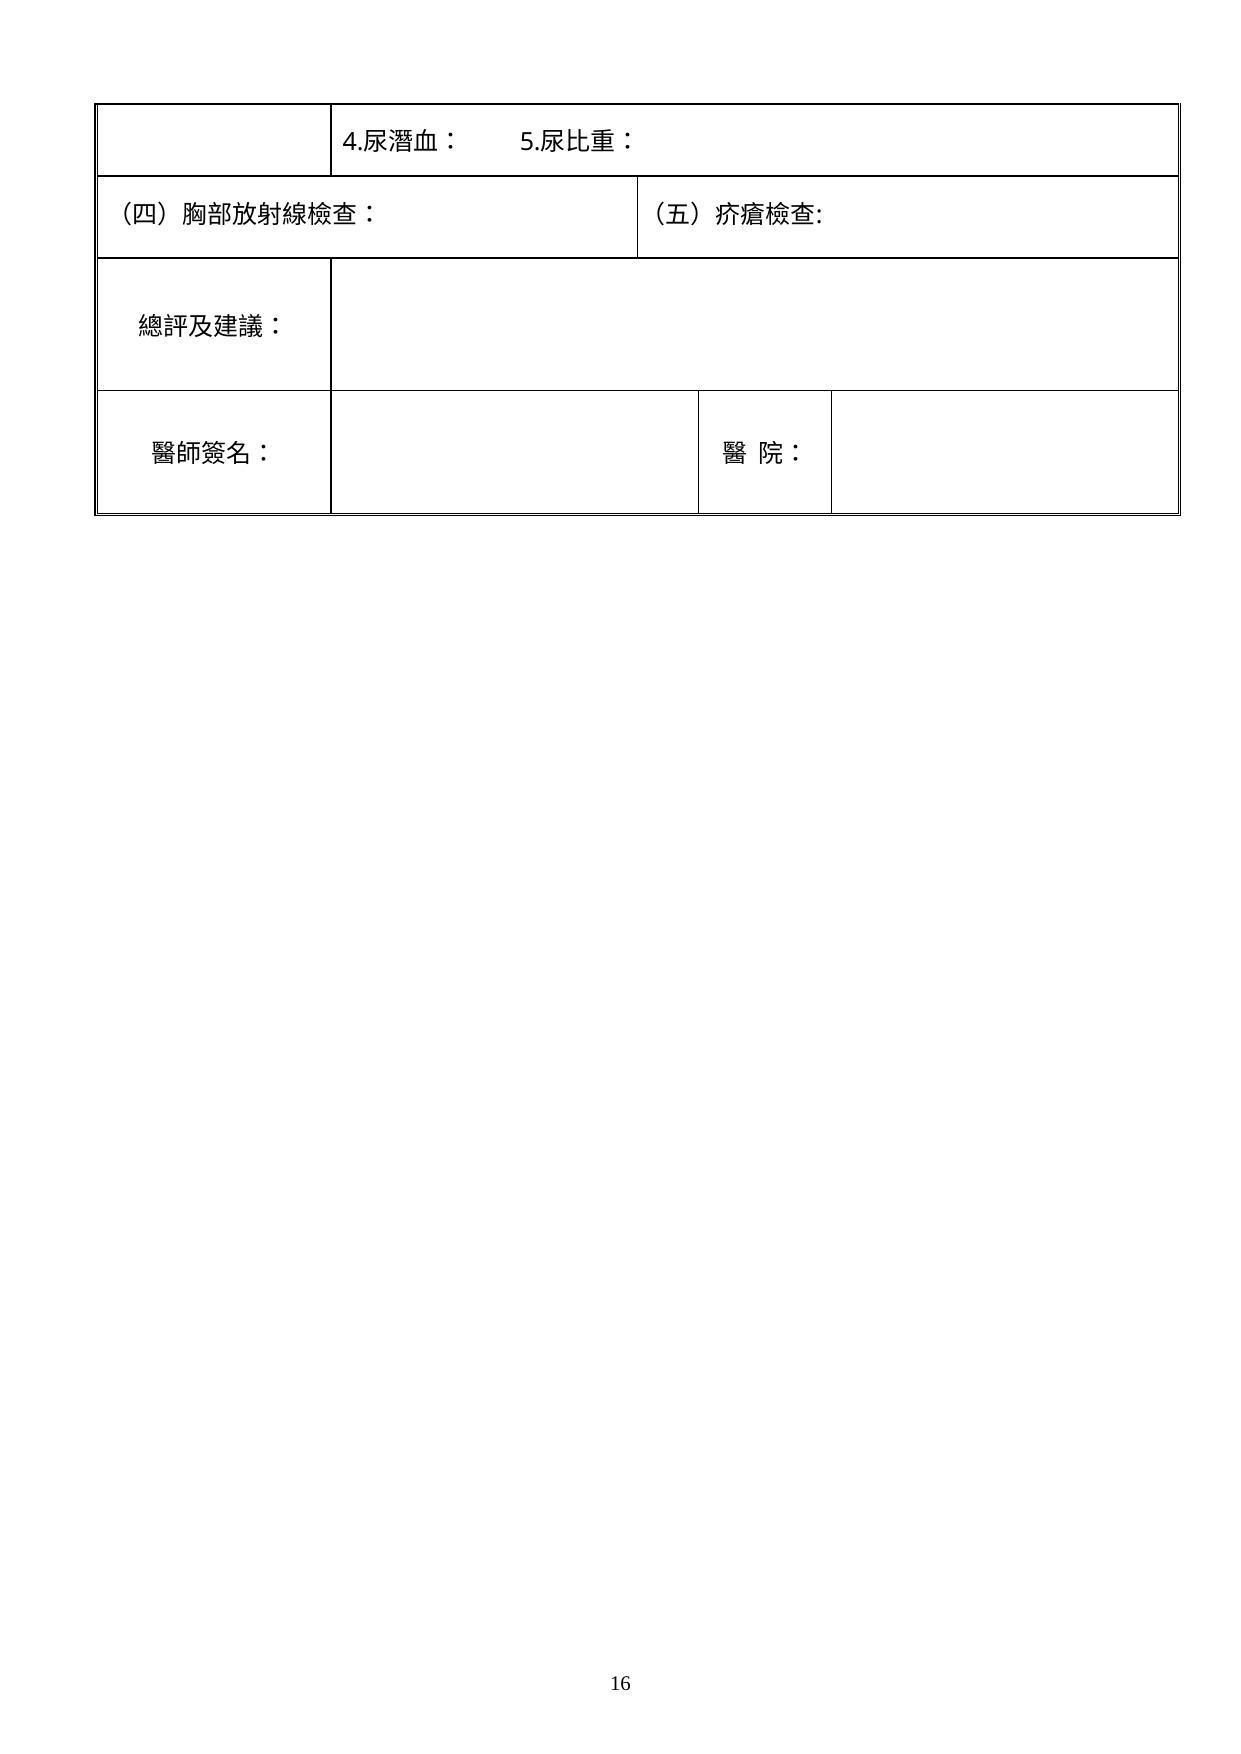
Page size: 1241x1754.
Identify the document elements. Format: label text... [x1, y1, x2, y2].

table_cell 4.尿潛血： 5.尿比重： [332, 105, 1178, 175]
table_cell [832, 391, 1178, 513]
table_cell [98, 105, 330, 175]
table_cell 醫師簽名： [98, 391, 330, 513]
table_cell [332, 391, 698, 513]
table_cell （四）胸部放射線檢查： [98, 177, 637, 257]
table_cell [332, 259, 1178, 389]
table_cell 總評及建議： [98, 259, 330, 389]
table_cell （五）疥瘡檢查: [638, 177, 1178, 257]
table_cell 醫 院： [699, 391, 831, 513]
